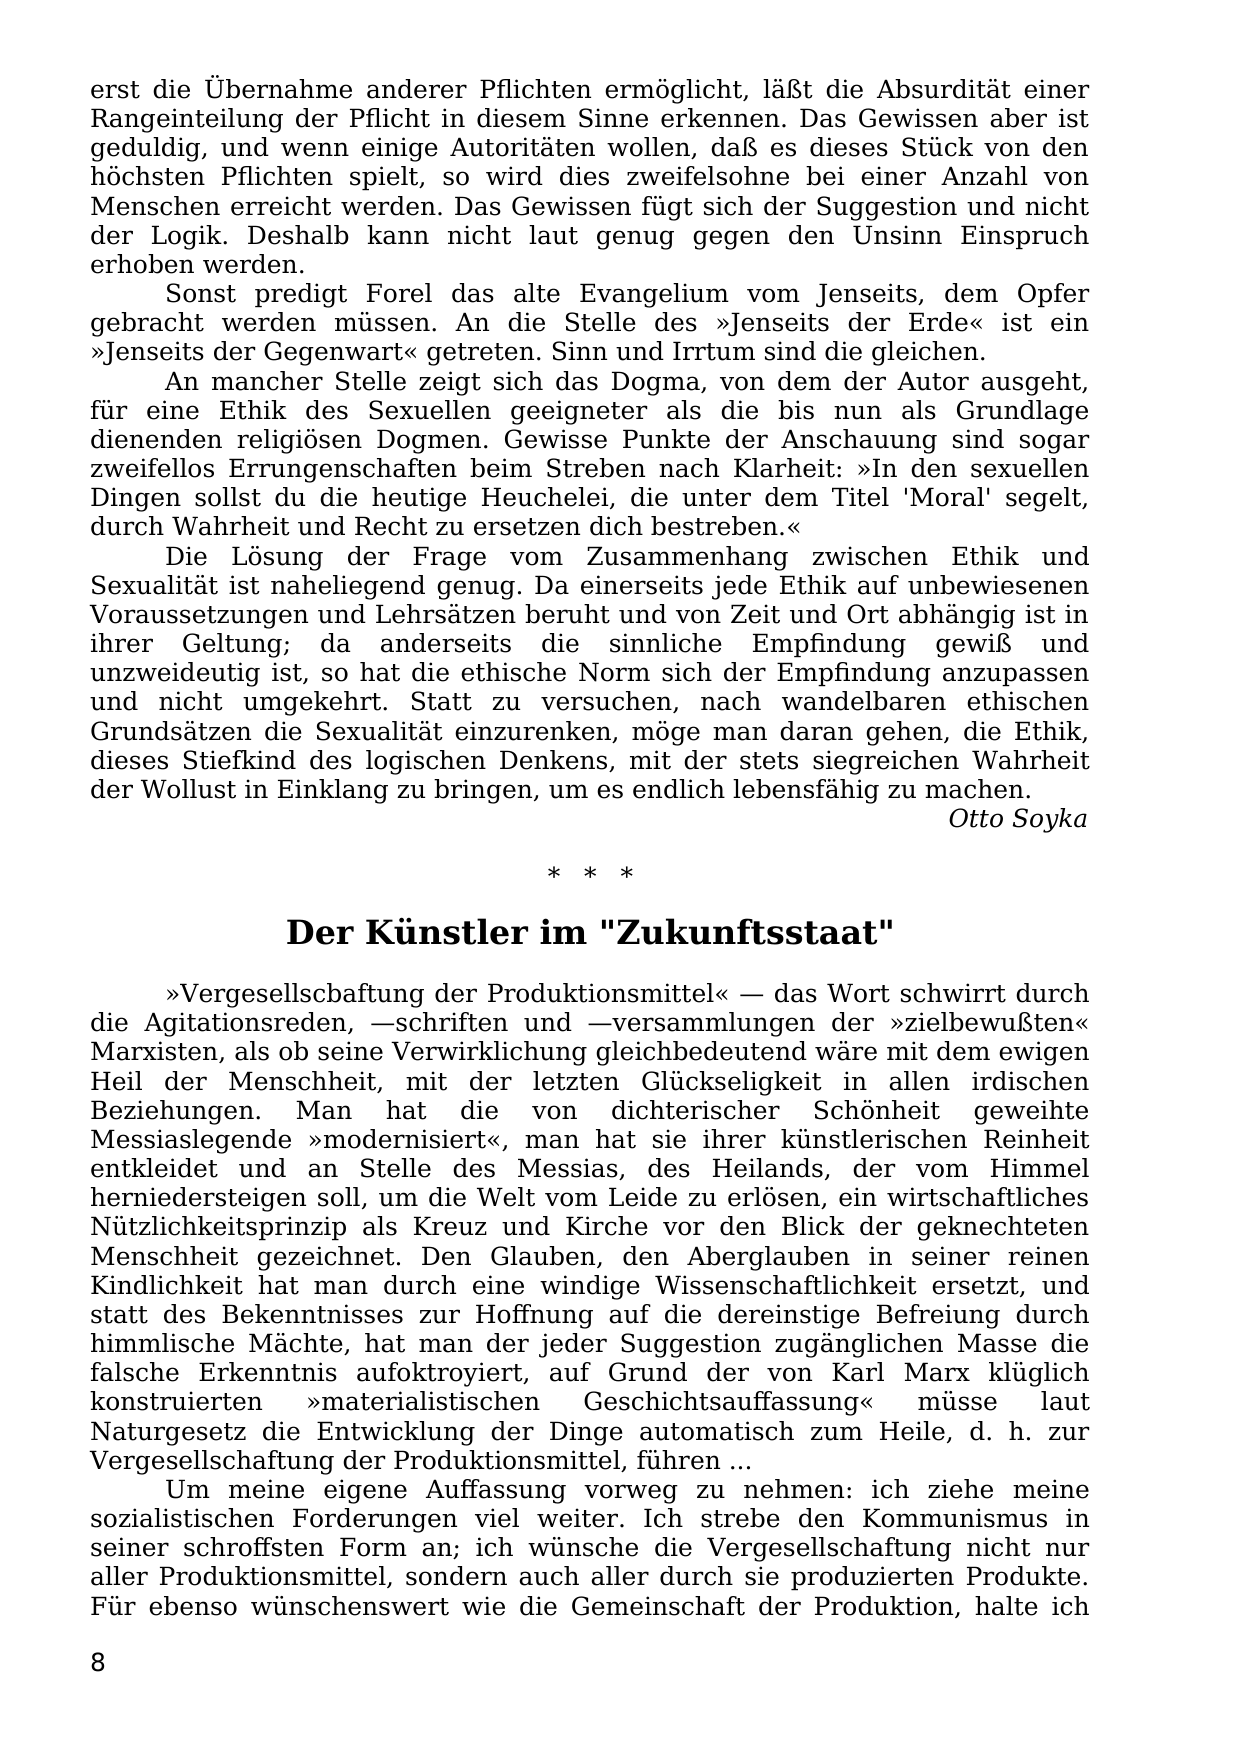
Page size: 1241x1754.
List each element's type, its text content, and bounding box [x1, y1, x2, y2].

text Der Künstler im "Zukunftsstaat" [90, 892, 1091, 952]
text erst die Übernahme anderer Pflichten ermöglicht, läßt die Absurdität einer Rang­einteilung der Pflicht in diesem Sinne erkennen. Das Gewissen aber ist geduldig, und wenn einige Autoritäten wollen, daß es dieses Stück von den höchsten Pflichten spielt, so wird dies zweifelsohne bei einer Anzahl von Menschen erreicht werden. Das Gewissen fügt sich der Suggestion und nicht der Logik. Deshalb kann nicht laut genug gegen den Unsinn Einspruch erhoben werden. [90, 75, 1091, 279]
text »Vergesellscbaftung der Produktionsmittel« — das Wort schwirrt durch die Agitationsreden, —schriften und —versammlungen der »zielbewußten« Marxisten, als ob seine Verwirklichung gleichbedeutend wäre mit dem ewigen Heil der Menschheit, mit der letzten Glückseligkeit in allen irdischen Beziehungen. Man hat die von dichterischer Schönheit geweihte Messiaslegende »modernisiert«, man hat sie ihrer künstlerischen Reinheit entkleidet und an Stelle des Messias, des Heilands, der vom Himmel herniedersteigen soll, um die Welt vom Leide zu erlösen, ein wirtschaftliches Nützlichkeitsprinzip als Kreuz und Kirche vor den Blick der geknechteten Menschheit gezeichnet. Den Glauben, den Aberglauben in seiner reinen Kindlichkeit hat man durch eine windige Wissenschaftlichkeit ersetzt, und statt des Bekenntnisses zur Hoffnung auf die dereinstige Befreiung durch himmlische Mächte, hat man der jeder Suggestion zugänglichen Masse die falsche Erkenntnis aufoktroyiert, auf Grund der von Karl Marx klüglich konstruierten »materialistischen Geschichtsauffassung« müsse laut Naturgesetz die Entwicklung der Dinge automatisch zum Heile, d. h. zur Vergesellschaftung der Produktionsmittel, führen ... [90, 952, 1091, 1475]
text * * * [90, 862, 1091, 892]
text Die Lösung der Frage vom Zusammenhang zwischen Ethik und Sexualität ist naheliegend genug. Da einerseits jede Ethik auf unbewiesenen Voraussetzungen und Lehrsätzen beruht und von Zeit und Ort abhängig ist in ihrer Geltung; da anderseits die sinnliche Empfindung gewiß und unzweideutig ist, so hat die ethische Norm sich der Empfindung anzupassen und nicht umgekehrt. Statt zu versuchen, nach wandelbaren ethischen Grundsätzen die Sexualität einzurenken, möge man daran gehen, die Ethik, dieses Stiefkind des logischen Denkens, mit der stets siegreichen Wahrheit der Wollust in Einklang zu bringen, um es endlich lebensfähig zu machen. [90, 542, 1091, 804]
text Otto Soyka [90, 804, 1091, 833]
text An mancher Stelle zeigt sich das Dogma, von dem der Autor ausgeht, für eine Ethik des Sexuellen geeigneter als die bis nun als Grundlage dienenden religiösen Dogmen. Gewisse Punkte der Anschauung sind sogar zweifellos Errungenschaften beim Streben nach Klarheit: »In den sexuellen Dingen sollst du die heutige Heuchelei, die unter dem Titel 'Moral' segelt, durch Wahrheit und Recht zu ersetzen dich bestreben.« [90, 367, 1091, 542]
text Um meine eigene Auffassung vorweg zu nehmen: ich ziehe meine sozialistischen Forderungen viel weiter. Ich strebe den Kommunismus in seiner schroffsten Form an; ich wünsche die Vergesellschaftung nicht nur aller Produktionsmittel, sondern auch aller durch sie produzierten Produkte. Für ebenso wünschenswert wie die Gemeinschaft der Produktion, halte ich [90, 1475, 1091, 1621]
text Sonst predigt Forel das alte Evangelium vom Jenseits, dem Opfer gebracht werden müssen. An die Stelle des »Jenseits der Erde« ist ein »Jenseits der Gegenwart« getreten. Sinn und Irrtum sind die gleichen. [90, 279, 1091, 367]
